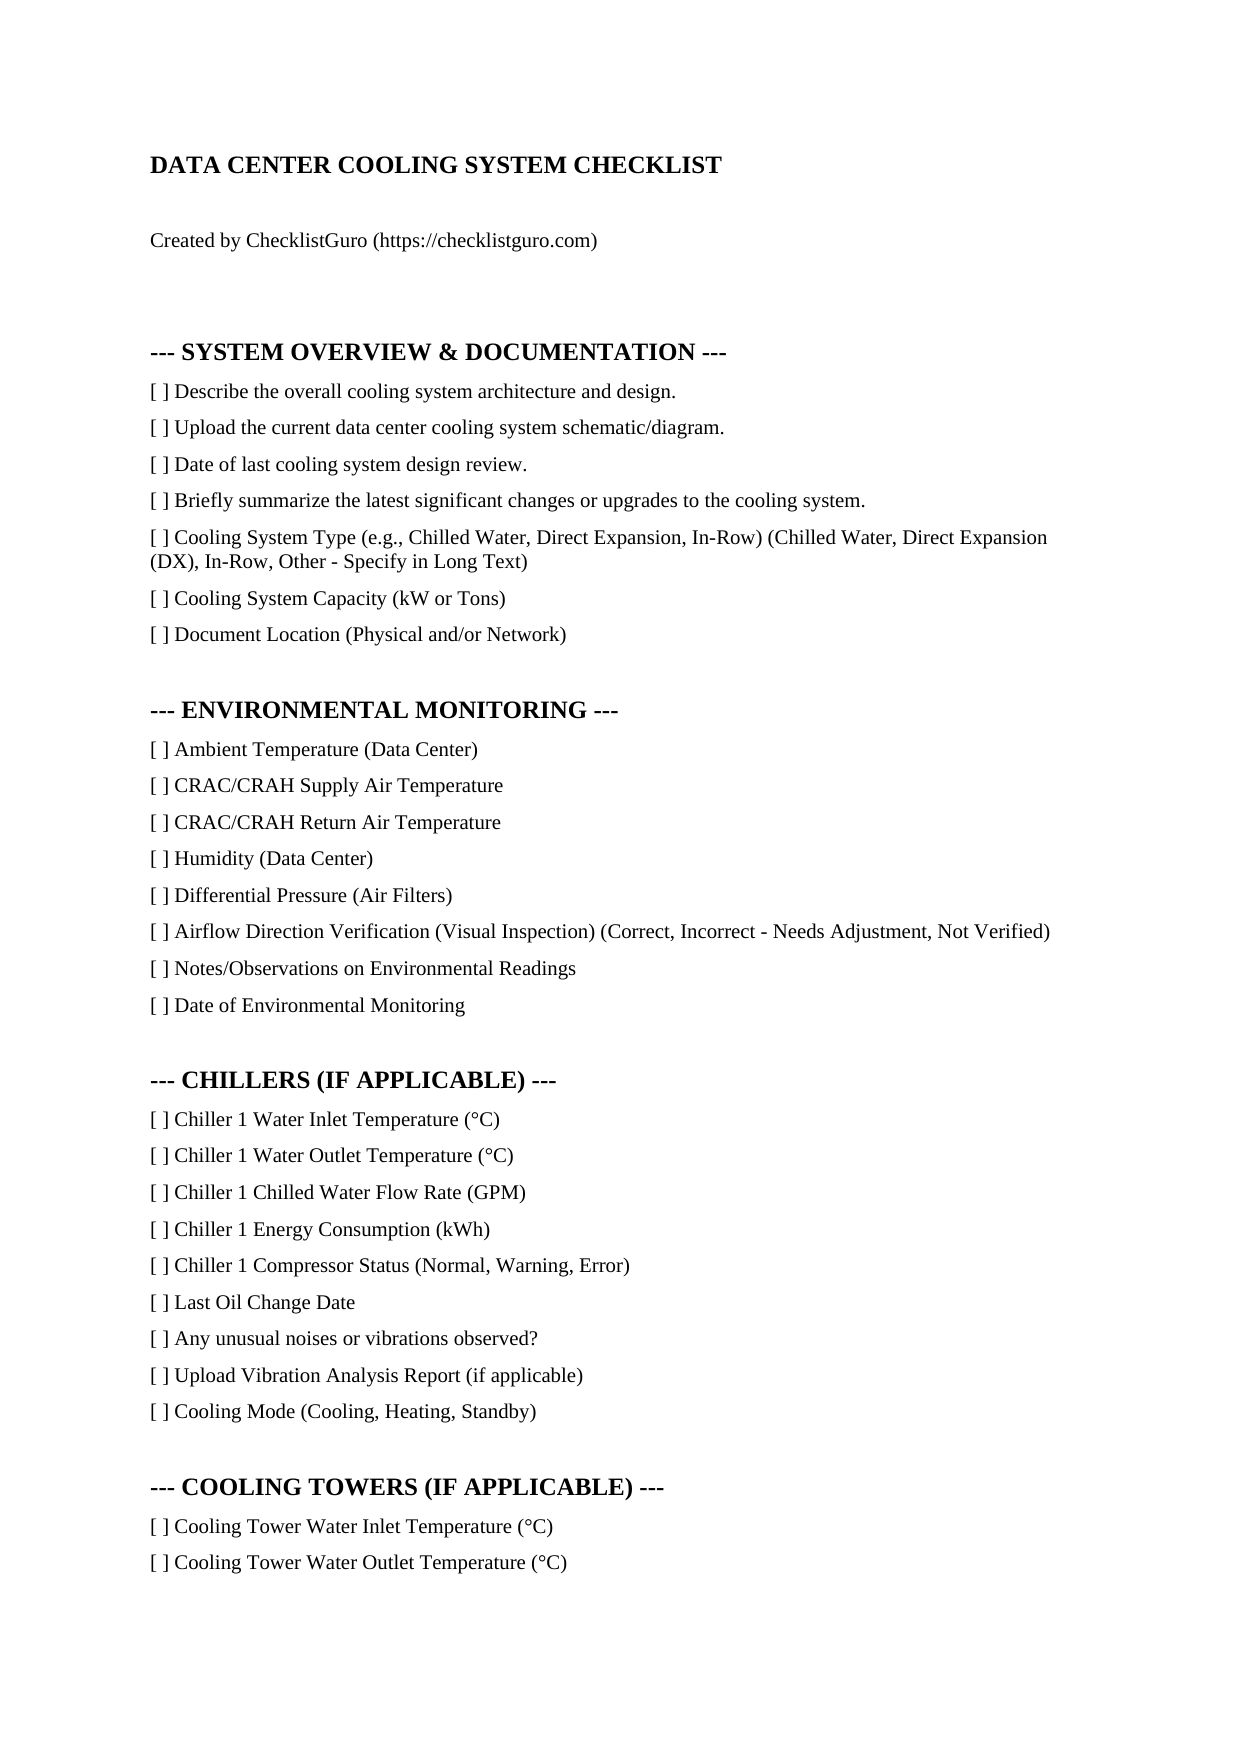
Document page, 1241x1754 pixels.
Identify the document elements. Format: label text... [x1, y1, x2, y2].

text --- ENVIRONMENTAL MONITORING --- [150, 695, 1090, 724]
text [ ] Cooling Tower Water Outlet Temperature (°C) [150, 1550, 1090, 1574]
text [ ] Humidity (Data Center) [150, 846, 1090, 870]
text [ ] Cooling Tower Water Inlet Temperature (°C) [150, 1514, 1090, 1538]
text [ ] Date of Environmental Monitoring [150, 992, 1090, 1017]
text [ ] Briefly summarize the latest significant changes or upgrades to the cooling system. [150, 488, 1090, 512]
text [ ] Any unusual noises or vibrations observed? [150, 1326, 1090, 1350]
text --- SYSTEM OVERVIEW & DOCUMENTATION --- [150, 337, 1090, 366]
text [ ] Airflow Direction Verification (Visual Inspection) (Correct, Incorrect - Needs Adjustment, Not Verified) [150, 919, 1090, 943]
text [ ] CRAC/CRAH Return Air Temperature [150, 810, 1090, 834]
text [ ] Cooling System Type (e.g., Chilled Water, Direct Expansion, In-Row) (Chilled Water, Direct Expansion (DX), In-Row, Other - Specify in Long Text) [150, 525, 1090, 573]
text [ ] Ambient Temperature (Data Center) [150, 737, 1090, 761]
text [ ] Notes/Observations on Environmental Readings [150, 956, 1090, 980]
text [ ] Chiller 1 Compressor Status (Normal, Warning, Error) [150, 1253, 1090, 1277]
text [ ] Last Oil Change Date [150, 1290, 1090, 1314]
text [ ] Chiller 1 Energy Consumption (kWh) [150, 1217, 1090, 1241]
text [ ] Date of last cooling system design review. [150, 452, 1090, 476]
text [ ] Chiller 1 Chilled Water Flow Rate (GPM) [150, 1180, 1090, 1204]
text [ ] Upload Vibration Analysis Report (if applicable) [150, 1363, 1090, 1387]
text [ ] Describe the overall cooling system architecture and design. [150, 379, 1090, 403]
text [ ] Upload the current data center cooling system schematic/diagram. [150, 415, 1090, 439]
text [ ] Document Location (Physical and/or Network) [150, 622, 1090, 646]
text [ ] CRAC/CRAH Supply Air Temperature [150, 773, 1090, 797]
text DATA CENTER COOLING SYSTEM CHECKLIST [150, 150, 1090, 179]
text [ ] Chiller 1 Water Inlet Temperature (°C) [150, 1107, 1090, 1131]
text Created by ChecklistGuro (https://checklistguro.com) [150, 228, 1090, 252]
text --- CHILLERS (IF APPLICABLE) --- [150, 1066, 1090, 1094]
text [ ] Cooling System Capacity (kW or Tons) [150, 586, 1090, 610]
text [ ] Cooling Mode (Cooling, Heating, Standby) [150, 1399, 1090, 1423]
text [ ] Chiller 1 Water Outlet Temperature (°C) [150, 1143, 1090, 1167]
text [ ] Differential Pressure (Air Filters) [150, 883, 1090, 907]
text --- COOLING TOWERS (IF APPLICABLE) --- [150, 1472, 1090, 1501]
